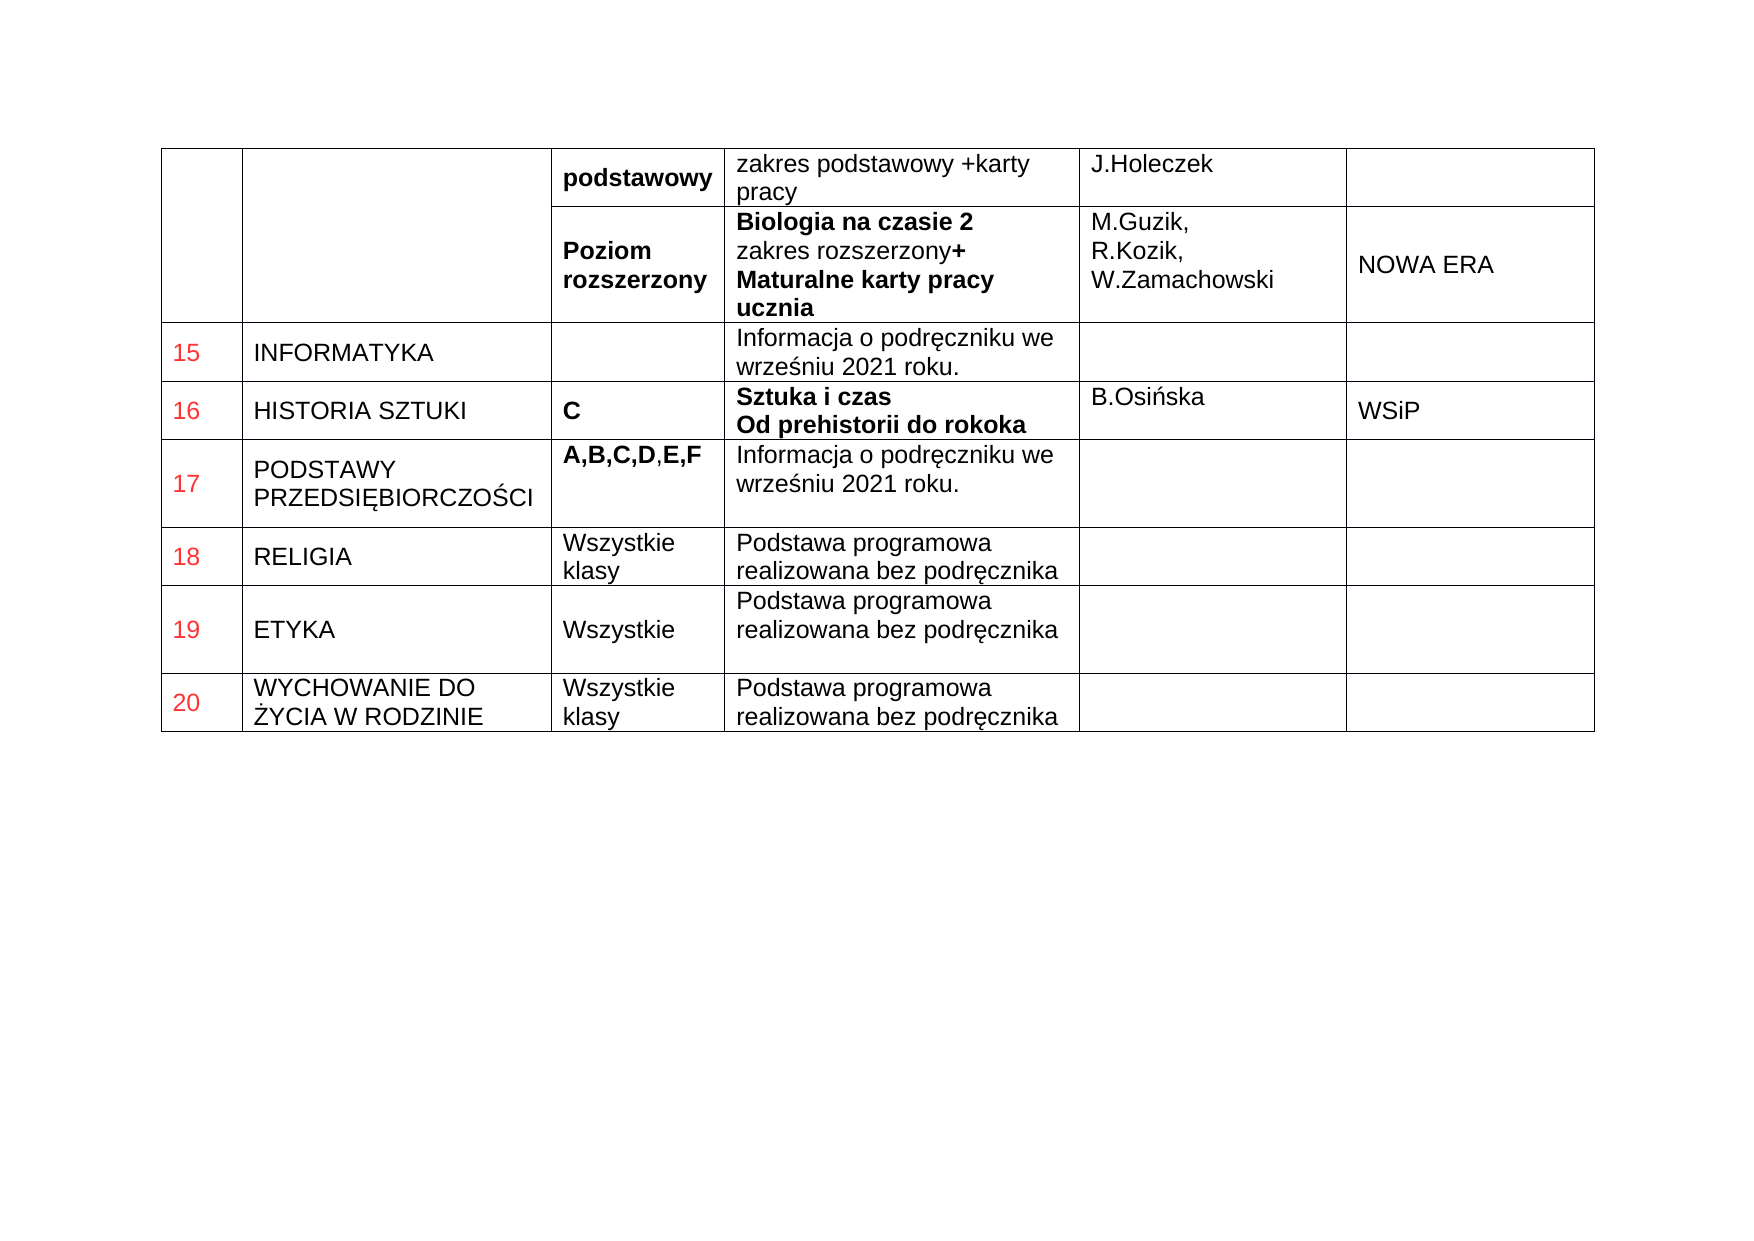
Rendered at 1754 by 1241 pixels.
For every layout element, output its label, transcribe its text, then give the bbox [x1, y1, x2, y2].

table_cell [1080, 586, 1346, 672]
table_cell WYCHOWANIE DO ŻYCIA W RODZINIE [243, 674, 551, 731]
table_cell Informacja o podręczniku we wrześniu 2021 roku. [725, 440, 1079, 527]
table_cell 17 [162, 440, 242, 527]
table_cell Poziom rozszerzony [552, 207, 724, 322]
table_cell [1347, 149, 1594, 206]
table_cell Podstawa programowa realizowana bez podręcznika [725, 528, 1079, 585]
table_cell zakres podstawowy +karty pracy [725, 149, 1079, 206]
table_cell Biologia na czasie 2 zakres rozszerzony+ Maturalne karty pracy ucznia [725, 207, 1079, 322]
table_cell [552, 323, 724, 381]
table_cell HISTORIA SZTUKI [243, 382, 551, 439]
table_cell Wszystkie klasy [552, 674, 724, 731]
table_cell Informacja o podręczniku we wrześniu 2021 roku. [725, 323, 1079, 381]
table_cell 18 [162, 528, 242, 585]
table_cell Podstawa programowa realizowana bez podręcznika [725, 674, 1079, 731]
table_cell 20 [162, 674, 242, 731]
table_cell NOWA ERA [1347, 207, 1594, 322]
table_cell J.Holeczek [1080, 149, 1346, 206]
table_cell M.Guzik, R.Kozik, W.Zamachowski [1080, 207, 1346, 322]
table_cell [162, 149, 242, 322]
table_cell B.Osińska [1080, 382, 1346, 439]
table_cell PODSTAWY PRZEDSIĘBIORCZOŚCI [243, 440, 551, 527]
table_cell [1080, 674, 1346, 731]
table_cell 15 [162, 323, 242, 381]
table_cell Wszystkie klasy [552, 528, 724, 585]
table_cell [1347, 528, 1594, 585]
table_cell [1080, 440, 1346, 527]
table_cell [1080, 323, 1346, 381]
table_cell 16 [162, 382, 242, 439]
table_cell C [552, 382, 724, 439]
table_cell [1347, 440, 1594, 527]
table_cell RELIGIA [243, 528, 551, 585]
table_cell Podstawa programowa realizowana bez podręcznika [725, 586, 1079, 672]
table_cell A,B,C,D,E,F [552, 440, 724, 527]
table_cell ETYKA [243, 586, 551, 672]
table_cell [1080, 528, 1346, 585]
table_cell 19 [162, 586, 242, 672]
table_cell [1347, 674, 1594, 731]
table_cell [243, 149, 551, 322]
table_cell podstawowy [552, 149, 724, 206]
table_cell Wszystkie [552, 586, 724, 672]
table_cell [1347, 323, 1594, 381]
table_cell Sztuka i czas Od prehistorii do rokoka [725, 382, 1079, 439]
table_cell INFORMATYKA [243, 323, 551, 381]
table_cell WSiP [1347, 382, 1594, 439]
table_cell [1347, 586, 1594, 672]
